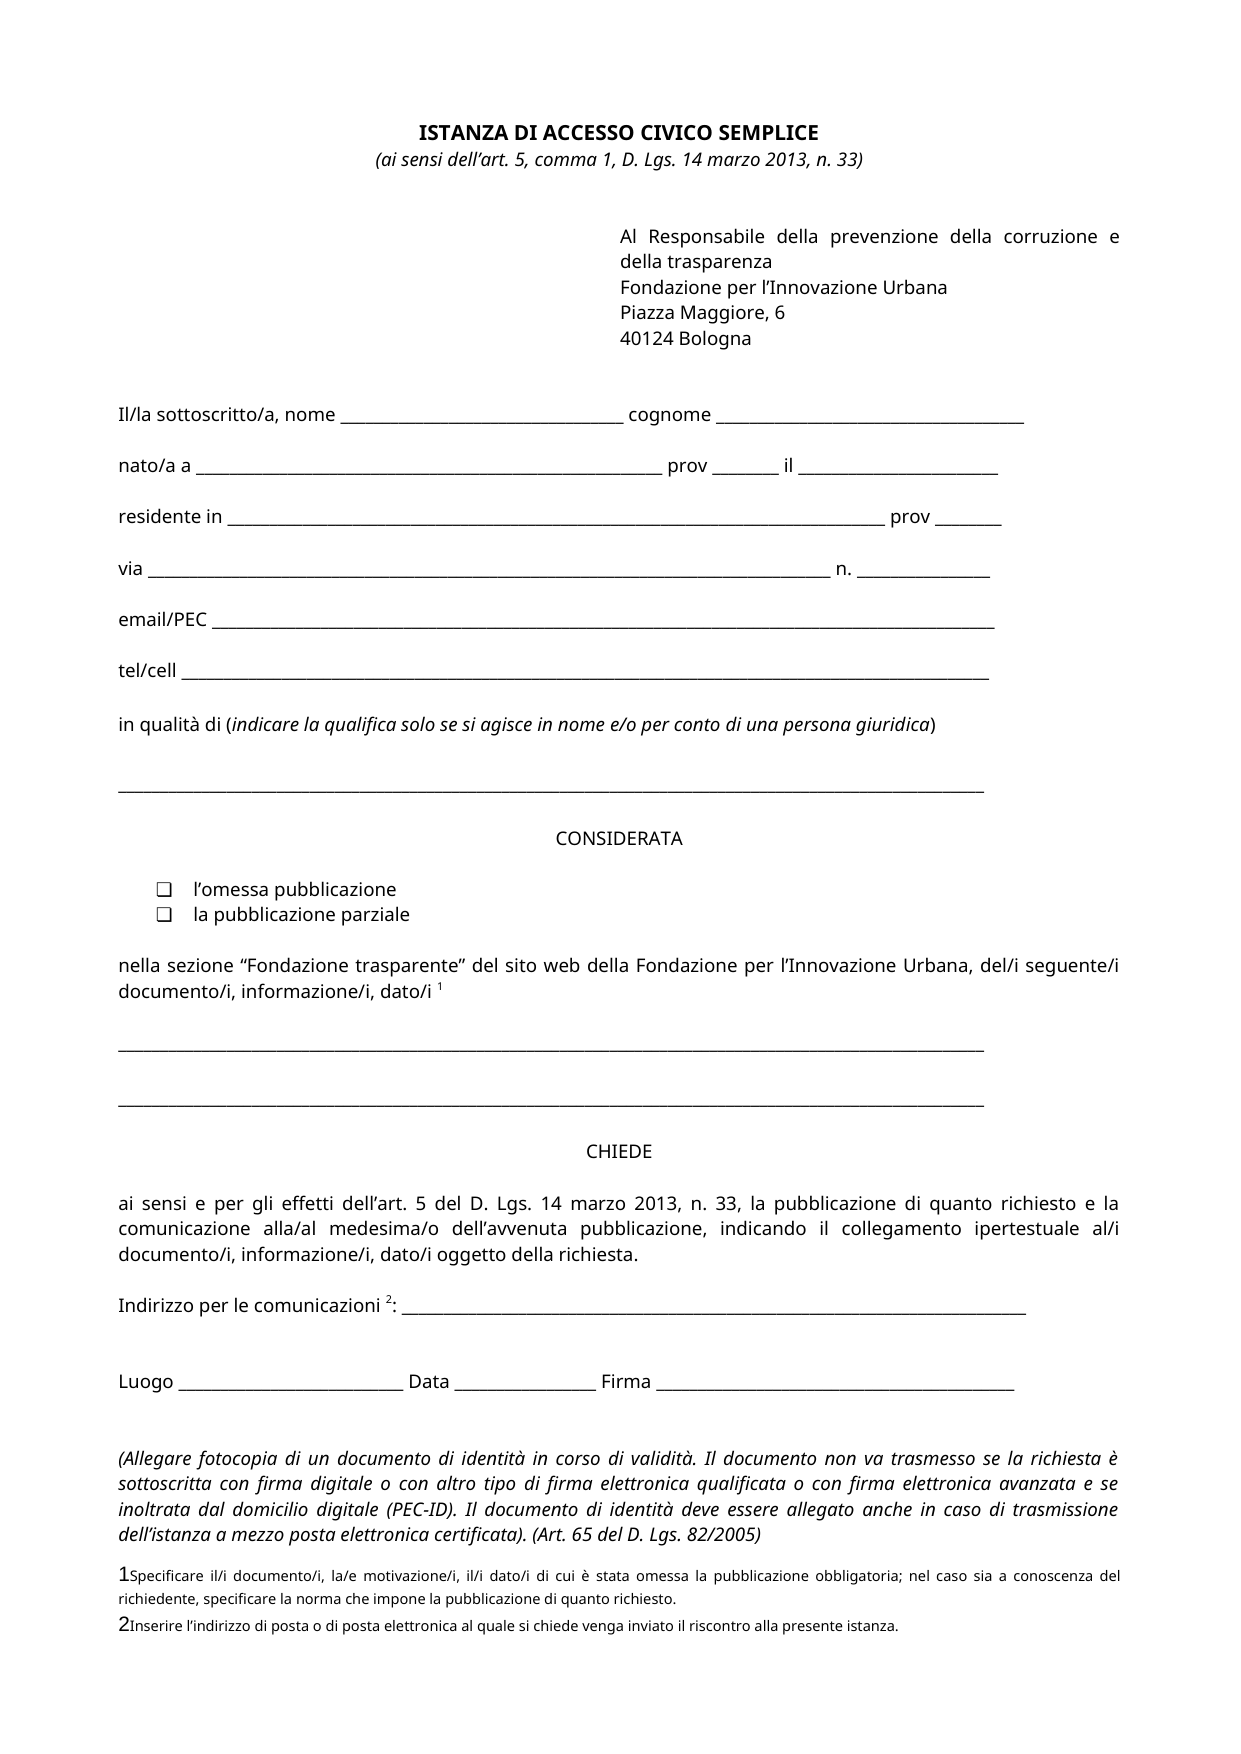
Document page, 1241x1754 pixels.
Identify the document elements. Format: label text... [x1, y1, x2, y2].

text email/PEC ______________________________________________________________________________________________ [118, 606, 1120, 631]
text ________________________________________________________________________________________________________ [118, 770, 1120, 796]
text CHIEDE [118, 1139, 1120, 1164]
text nato/a a ________________________________________________________ prov ________ il ________________________ [118, 453, 1120, 478]
text Fondazione per l’Innovazione Urbana [620, 274, 1120, 299]
text Il/la sottoscritto/a, nome __________________________________ cognome _____________________________________ [118, 402, 1120, 427]
text tel/cell _________________________________________________________________________________________________ [118, 657, 1120, 682]
text via __________________________________________________________________________________ n. ________________ [118, 555, 1120, 580]
text 40124 Bologna [620, 325, 1120, 351]
text ________________________________________________________________________________________________________ [118, 1029, 1120, 1055]
text Al Responsabile della prevenzione della corruzione e della trasparenza [620, 223, 1120, 274]
text Indirizzo per le comunicazioni : ___________________________________________________________________________ [118, 1292, 1120, 1317]
text ai sensi e per gli effetti dell’art. 5 del D. Lgs. 14 marzo 2013, n. 33, la pubblicazione di quanto richiesto e la comunicazione alla/al medesima/o dell’avvenuta pubblicazione, indicando il collegamento ipertestuale al/i documento/i, informazione/i, dato/i oggetto della richiesta. [118, 1190, 1120, 1266]
text (Allegare fotocopia di un documento di identità in corso di validità. Il documento non va trasmesso se la richiesta è sottoscritta con firma digitale o con altro tipo di firma elettronica qualificata o con firma elettronica avanzata e se inoltrata dal domicilio digitale (PEC-ID). Il documento di identità deve essere allegato anche in caso di trasmissione dell’istanza a mezzo posta elettronica certificata). (Art. 65 del D. Lgs. 82/2005) [118, 1445, 1120, 1547]
text Specificare il/i documento/i, la/e motivazione/i, il/i dato/i di cui è stata omessa la pubblicazione obbligatoria; nel caso sia a conoscenza del richiedente, specificare la norma che impone la pubblicazione di quanto richiesto. [118, 1562, 1122, 1609]
text residente in _______________________________________________________________________________ prov ________ [118, 504, 1120, 529]
text CONSIDERATA [118, 825, 1120, 851]
text ________________________________________________________________________________________________________ [118, 1084, 1120, 1109]
text Luogo ___________________________ Data _________________ Firma ___________________________________________ [118, 1368, 1120, 1394]
text nella sezione “Fondazione trasparente” del sito web della Fondazione per l’Innovazione Urbana, del/i seguente/i documento/i, informazione/i, dato/i [118, 953, 1120, 1004]
text Piazza Maggiore, 6 [620, 299, 1120, 325]
text in qualità di (indicare la qualifica solo se si agisce in nome e/o per conto di una persona giuridica) [118, 712, 1120, 737]
text ISTANZA DI ACCESSO CIVICO SEMPLICE [118, 118, 1120, 146]
text Inserire l’indirizzo di posta o di posta elettronica al quale si chiede venga inviato il riscontro alla presente istanza. [118, 1612, 1122, 1636]
text (ai sensi dell’art. 5, comma 1, D. Lgs. 14 marzo 2013, n. 33) [118, 146, 1120, 172]
list l’omessa pubblicazione [156, 876, 1120, 902]
list la pubblicazione parziale [156, 902, 1120, 927]
